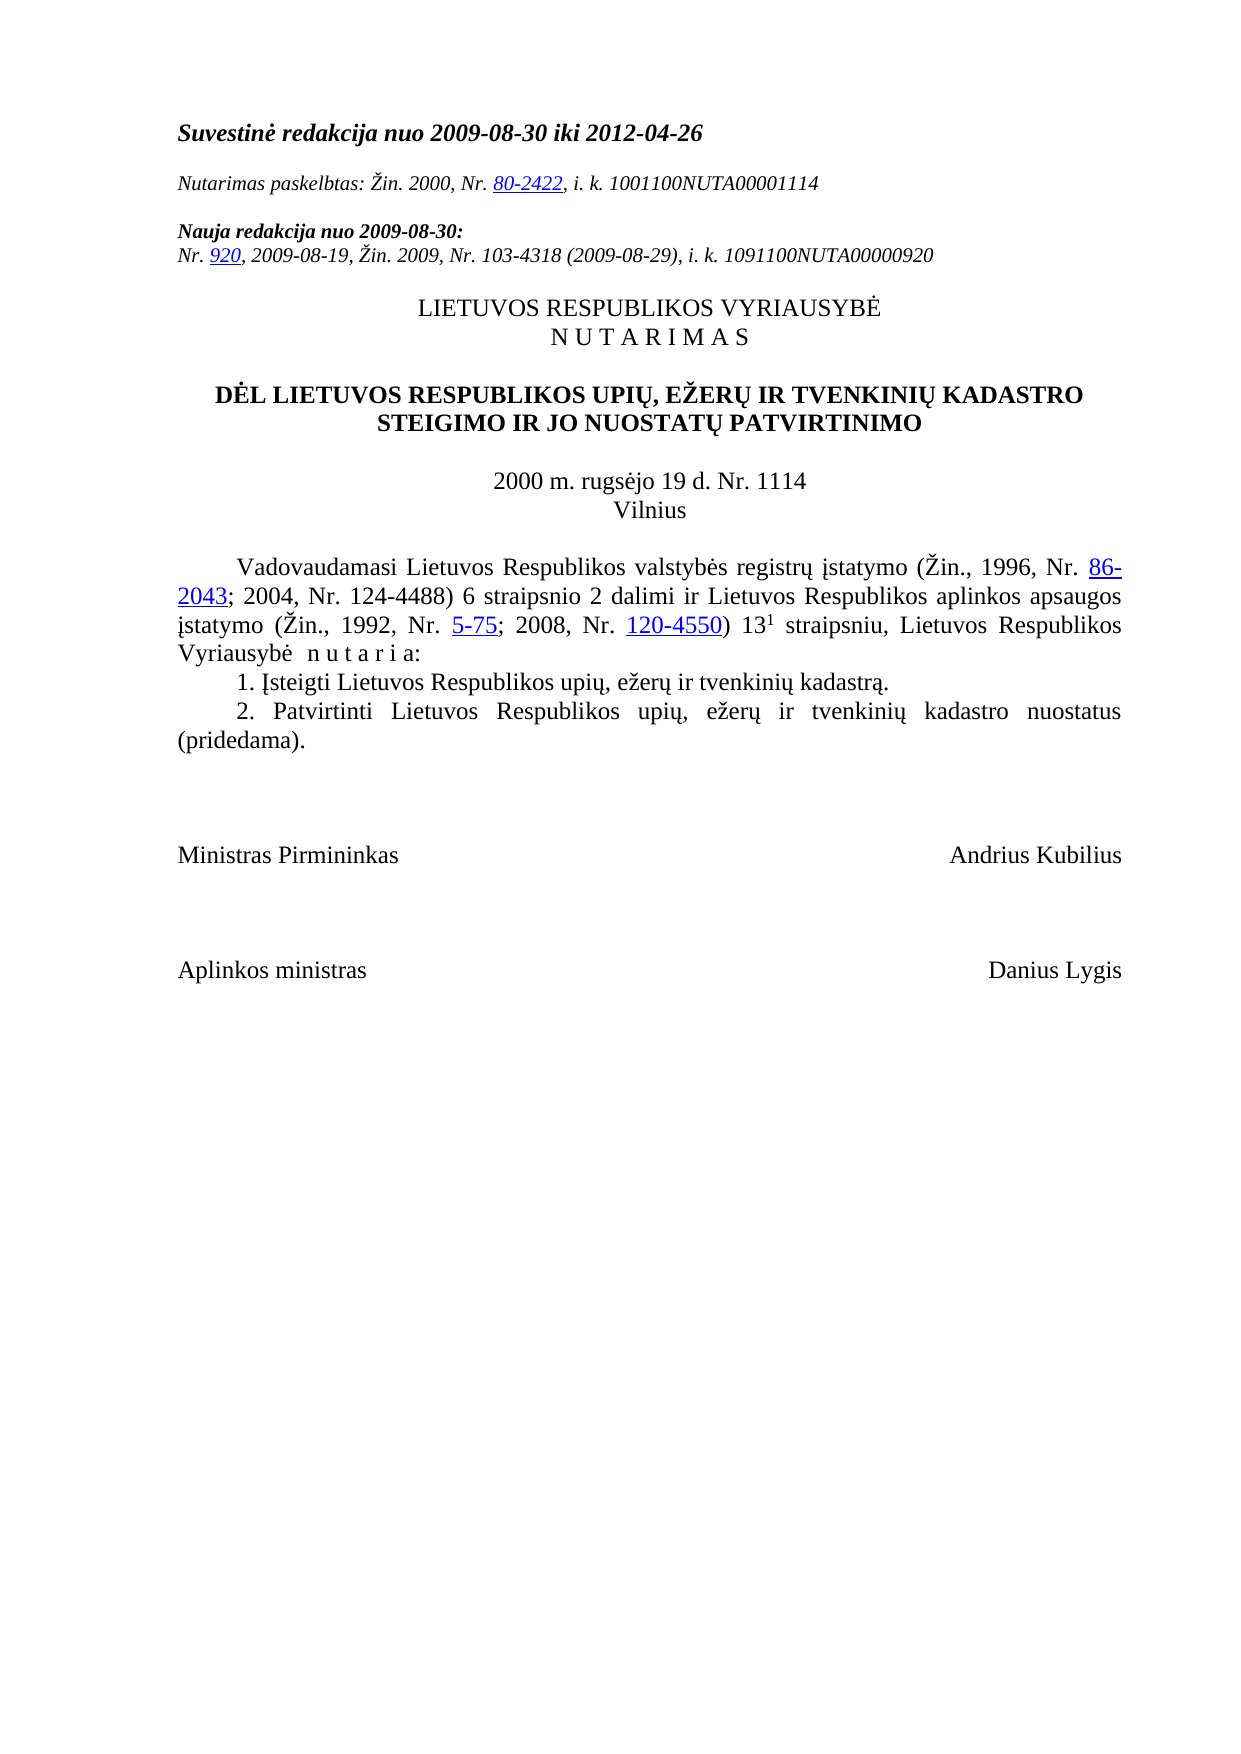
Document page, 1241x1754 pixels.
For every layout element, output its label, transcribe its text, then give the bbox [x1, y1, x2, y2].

text 1. Įsteigti Lietuvos Respublikos upių, ežerų ir tvenkinių kadastrą. [177, 667, 1122, 696]
text Nutarimas paskelbtas: Žin. 2000, Nr. 80-2422, i. k. 1001100NUTA00001114 [177, 171, 1122, 195]
subtitle 2000 m. rugsėjo 19 d. Nr. 1114 [177, 466, 1122, 495]
text Vadovaudamasi Lietuvos Respublikos valstybės registrų įstatymo (Žin., 1996, Nr. 86-2043; 2004, Nr. 124-4488) 6 straipsnio 2 dalimi ir Lietuvos Respublikos aplinkos apsaugos įstatymo (Žin., 1992, Nr. 5-75; 2008, Nr. 120-4550) 131 straipsniu, Lietuvos Respublikos Vyriausybė nutaria: [177, 552, 1122, 667]
text Ministras Pirmininkas Andrius Kubilius [177, 840, 1122, 868]
text 2. Patvirtinti Lietuvos Respublikos upių, ežerų ir tvenkinių kadastro nuostatus (pridedama). [177, 696, 1122, 753]
text Aplinkos ministras Danius Lygis [177, 955, 1122, 983]
subtitle Vilnius [177, 495, 1122, 523]
text LIETUVOS RESPUBLIKOS VYRIAUSYBĖ [177, 293, 1122, 322]
text Nauja redakcija nuo 2009-08-30: [177, 219, 1122, 243]
text Suvestinė redakcija nuo 2009-08-30 iki 2012-04-26 [177, 118, 1122, 147]
text Nr. 920, 2009-08-19, Žin. 2009, Nr. 103-4318 (2009-08-29), i. k. 1091100NUTA00000920 [177, 243, 1122, 267]
subtitle dėl lietuvos respublikos UPIŲ, EŽERŲ IR TVENKINIŲ KADASTRO STEIGIMO IR JO NUOSTATŲ PATVIRTINIMO [177, 380, 1122, 437]
text NUTARIMAS [177, 322, 1122, 351]
